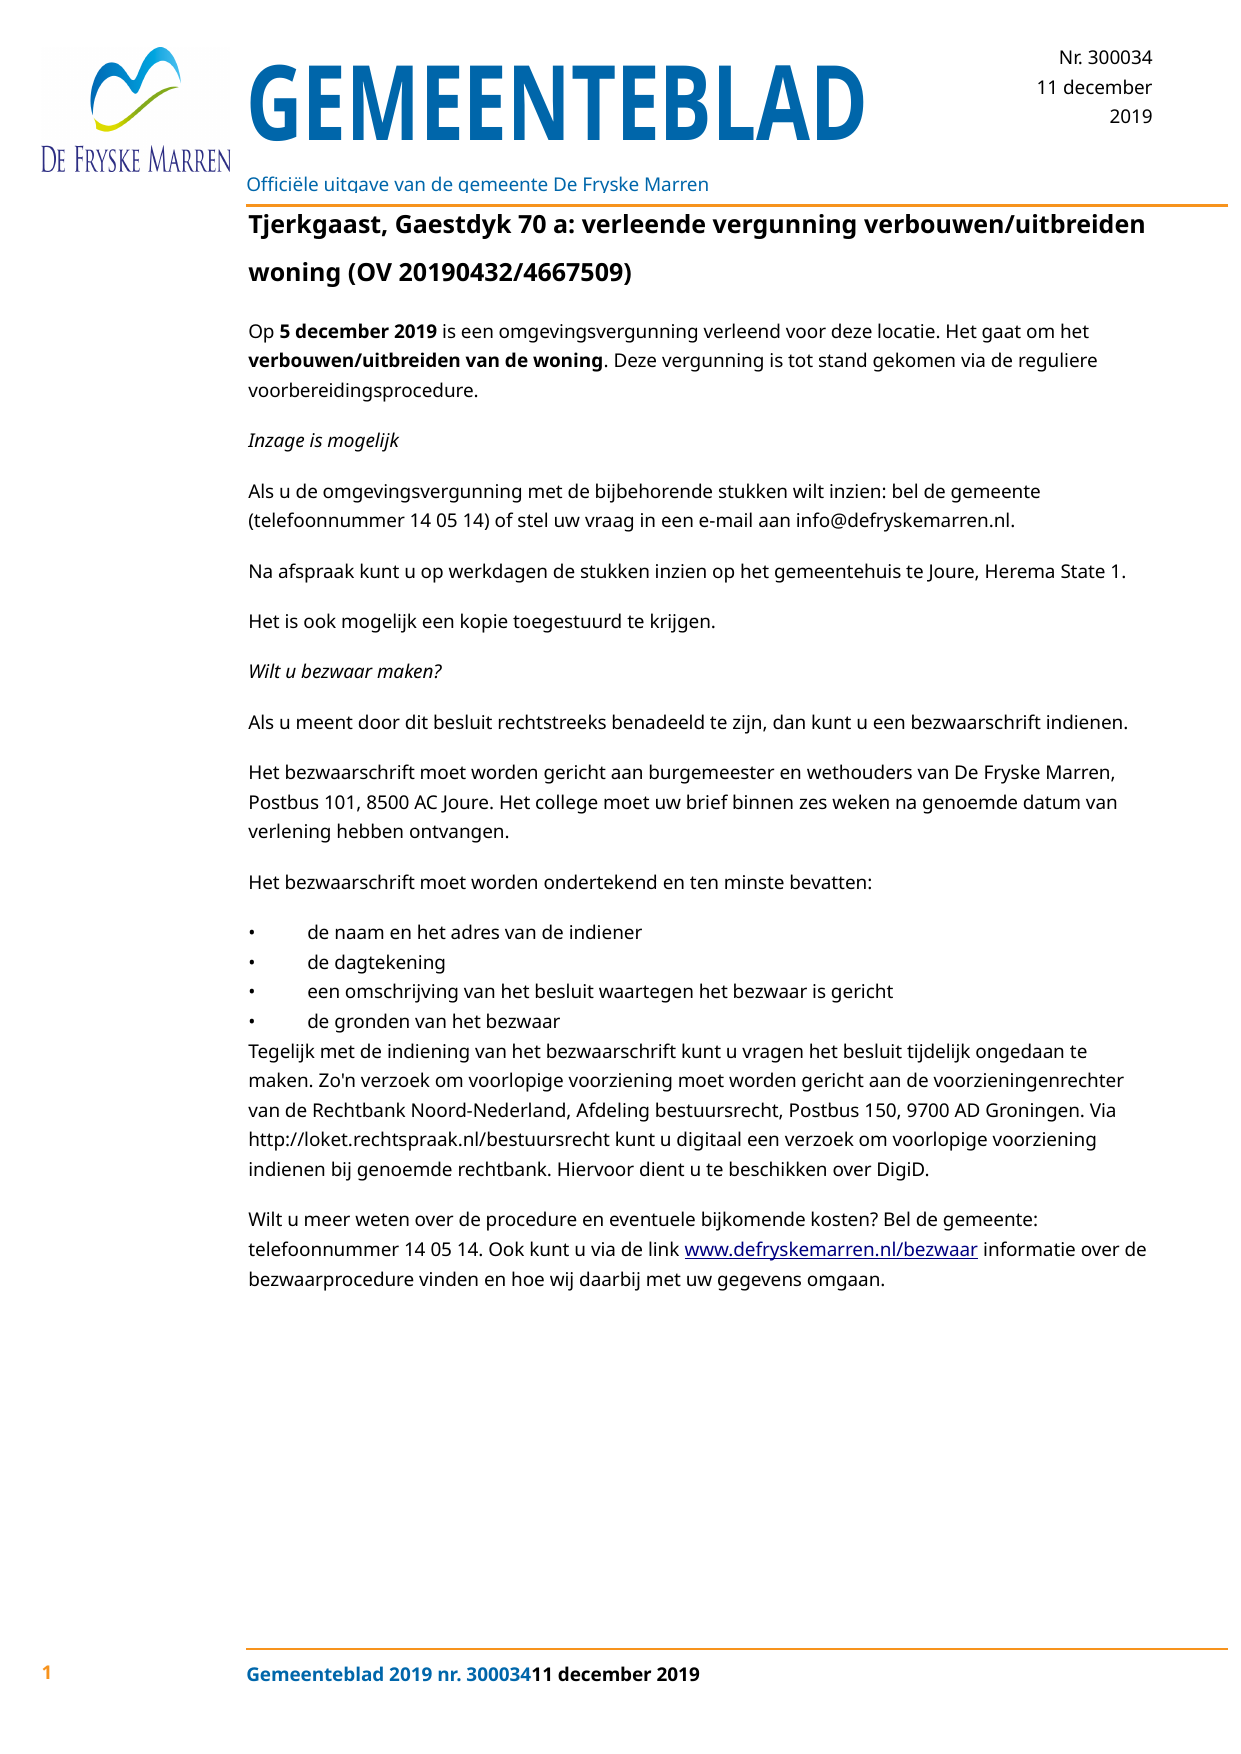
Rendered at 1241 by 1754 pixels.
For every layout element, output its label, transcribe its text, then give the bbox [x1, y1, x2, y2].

text Wilt u meer weten over de procedure en eventuele bijkomende kosten? Bel de gemeente: telefoonnummer 14 05 14. Ook kunt u via de link www.defryskemarren.nl/bezwaar informatie over de bezwaarprocedure vinden en hoe wij daarbij met uw gegevens omgaan. [248, 1207, 1152, 1292]
text Inzage is mogelijk [248, 427, 1152, 453]
text Tjerkgaast, Gaestdyk 70 a: verleende vergunning verbouwen/uitbreiden woning (OV 20190432/4667509) [248, 207, 1152, 288]
list de naam en het adres van de indiener [248, 919, 1152, 945]
text Als u meent door dit besluit rechtstreeks benadeeld te zijn, dan kunt u een bezwaarschrift indienen. [248, 709, 1152, 735]
text Het is ook mogelijk een kopie toegestuurd te krijgen. [248, 608, 1152, 634]
text Tegelijk met de indiening van het bezwaarschrift kunt u vragen het besluit tijdelijk ongedaan te maken. Zo'n verzoek om voorlopige voorziening moet worden gericht aan de voorzieningenrechter van de Rechtbank Noord-Nederland, Afdeling bestuursrecht, Postbus 150, 9700 AD Groningen. Via http://loket.rechtspraak.nl/bestuursrecht kunt u digitaal een verzoek om voorlopige voorziening indienen bij genoemde rechtbank. Hiervoor dient u te beschikken over DigiD. [248, 1038, 1152, 1182]
list de gronden van het bezwaar [248, 1008, 1152, 1034]
text Op 5 december 2019 is een omgevingsvergunning verleend voor deze locatie. Het gaat om het verbouwen/uitbreiden van de woning. Deze vergunning is tot stand gekomen via de reguliere voorbereidingsprocedure. [248, 318, 1152, 403]
text Na afspraak kunt u op werkdagen de stukken inzien op het gemeentehuis te Joure, Herema State 1. [248, 558, 1152, 584]
list een omschrijving van het besluit waartegen het bezwaar is gericht [248, 979, 1152, 1004]
text Het bezwaarschrift moet worden gericht aan burgemeester en wethouders van De Fryske Marren, Postbus 101, 8500 AC Joure. Het college moet uw brief binnen zes weken na genoemde datum van verlening hebben ontvangen. [248, 759, 1152, 844]
list de dagtekening [248, 949, 1152, 975]
picture [41, 47, 231, 172]
text Als u de omgevingsvergunning met de bijbehorende stukken wilt inzien: bel de gemeente (telefoonnummer 14 05 14) of stel uw vraag in een e-mail aan info@defryskemarren.nl. [248, 478, 1152, 533]
text Het bezwaarschrift moet worden ondertekend en ten minste bevatten: [248, 869, 1152, 895]
text Wilt u bezwaar maken? [248, 659, 1152, 684]
